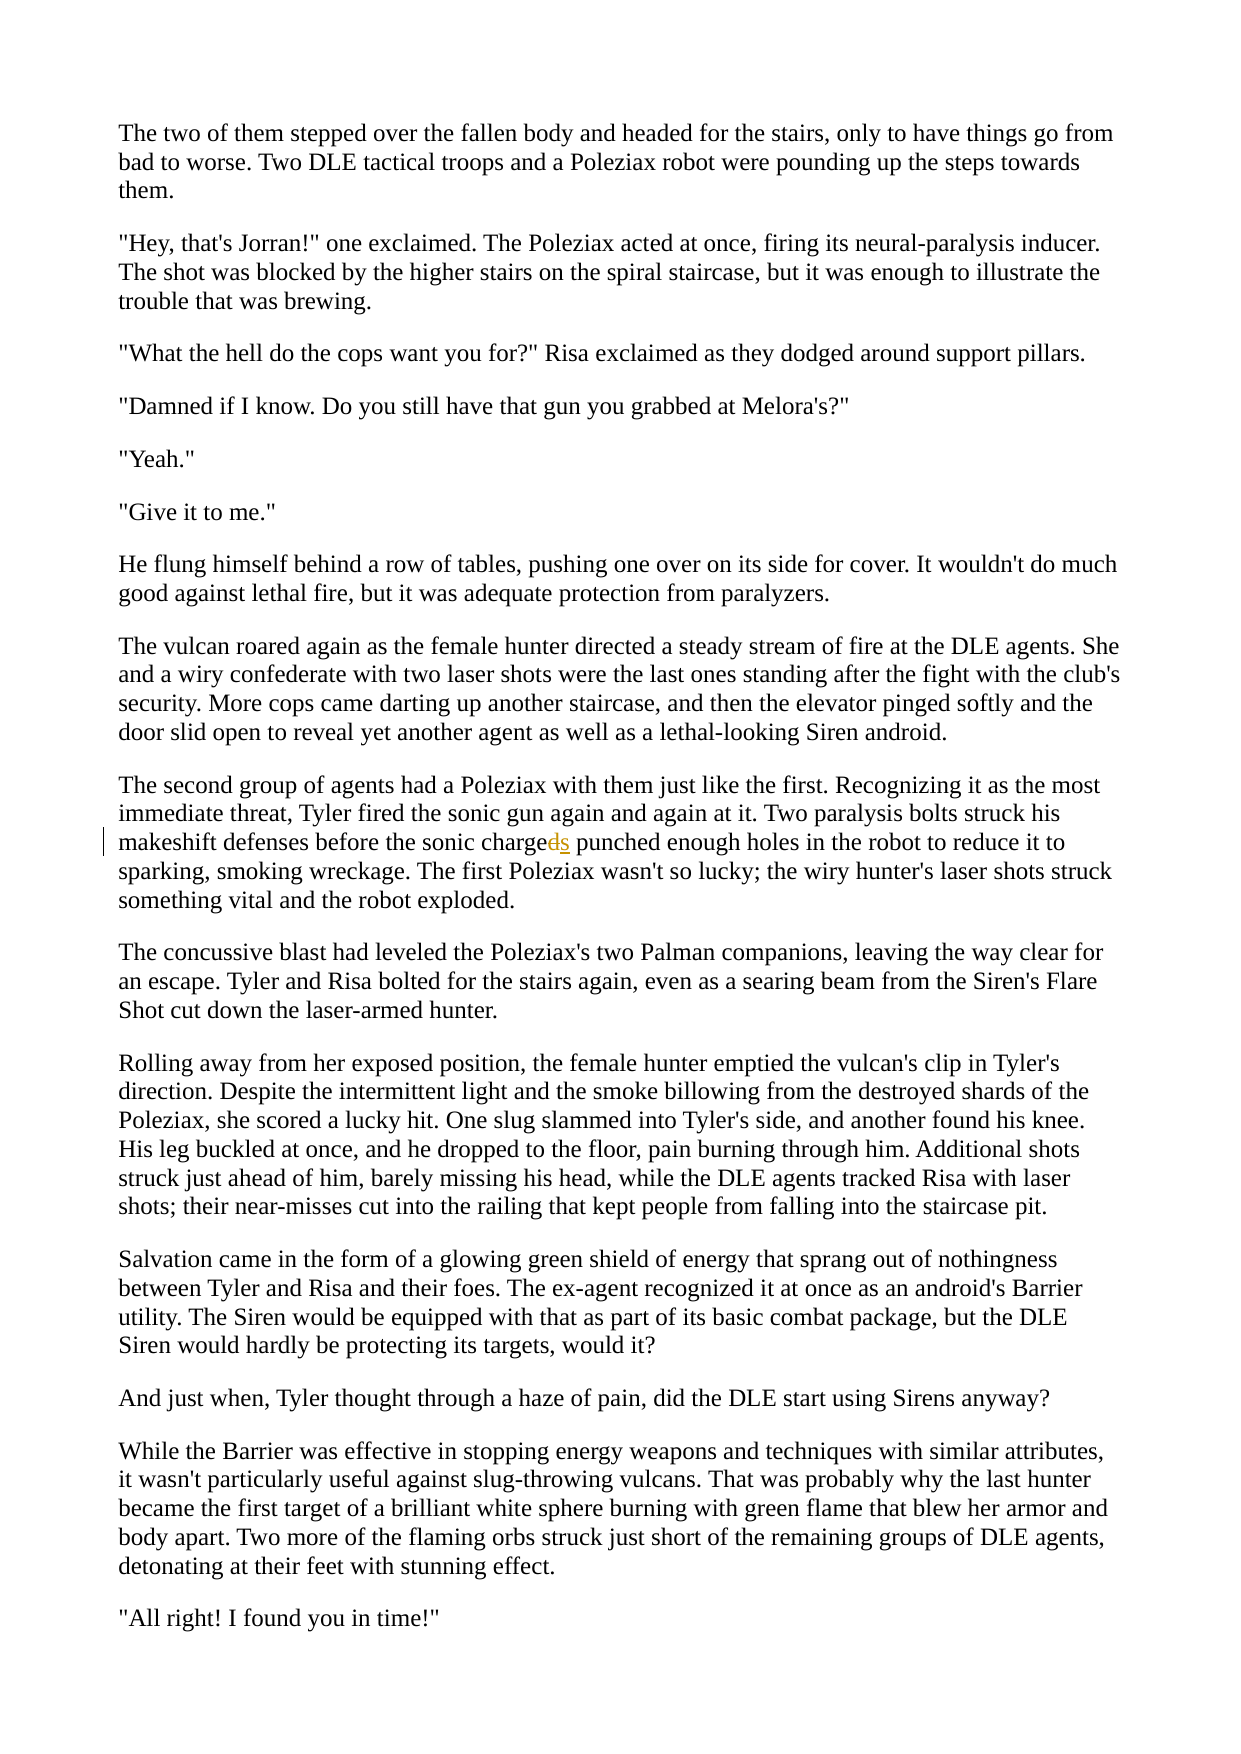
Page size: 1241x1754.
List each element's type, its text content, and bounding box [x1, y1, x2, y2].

text He flung himself behind a row of tables, pushing one over on its side for cover. It wouldn't do much good against lethal fire, but it was adequate protection from paralyzers. [118, 549, 1122, 607]
text Salvation came in the form of a glowing green shield of energy that sprang out of nothingness between Tyler and Risa and their foes. The ex-agent recognized it at once as an android's Barrier utility. The Siren would be equipped with that as part of its basic combat package, but the DLE Siren would hardly be protecting its targets, would it? [118, 1244, 1122, 1359]
text The vulcan roared again as the female hunter directed a steady stream of fire at the DLE agents. She and a wiry confederate with two laser shots were the last ones standing after the fight with the club's security. More cops came darting up another staircase, and then the elevator pinged softly and the door slid open to reveal yet another agent as well as a lethal-looking Siren android. [118, 631, 1122, 746]
text "Yeah." [118, 444, 1122, 473]
text "Hey, that's Jorran!" one exclaimed. The Poleziax acted at once, firing its neural-paralysis inducer. The shot was blocked by the higher stairs on the spiral staircase, but it was enough to illustrate the trouble that was brewing. [118, 228, 1122, 314]
text Rolling away from her exposed position, the female hunter emptied the vulcan's clip in Tyler's direction. Despite the intermittent light and the smoke billowing from the destroyed shards of the Poleziax, she scored a lucky hit. One slug slammed into Tyler's side, and another found his knee. His leg buckled at once, and he dropped to the floor, pain burning through him. Additional shots struck just ahead of him, barely missing his head, while the DLE agents tracked Risa with laser shots; their near-misses cut into the railing that kept people from falling into the staircase pit. [118, 1048, 1122, 1220]
text The two of them stepped over the fallen body and headed for the stairs, only to have things go from bad to worse. Two DLE tactical troops and a Poleziax robot were pounding up the steps towards them. [118, 118, 1122, 204]
text The concussive blast had leveled the Poleziax's two Palman companions, leaving the way clear for an escape. Tyler and Risa bolted for the stairs again, even as a searing beam from the Siren's Flare Shot cut down the laser-armed hunter. [118, 937, 1122, 1024]
text The second group of agents had a Poleziax with them just like the first. Recognizing it as the most immediate threat, Tyler fired the sonic gun again and again at it. Two paralysis bolts struck his makeshift defenses before the sonic charges punched enough holes in the robot to reduce it to sparking, smoking wreckage. The first Poleziax wasn't so lucky; the wiry hunter's laser shots struck something vital and the robot exploded. [118, 770, 1122, 913]
text While the Barrier was effective in stopping energy weapons and techniques with similar attributes, it wasn't particularly useful against slug-throwing vulcans. That was probably why the last hunter became the first target of a brilliant white sphere burning with green flame that blew her armor and body apart. Two more of the flaming orbs struck just short of the remaining groups of DLE agents, detonating at their feet with stunning effect. [118, 1436, 1122, 1579]
text "Give it to me." [118, 497, 1122, 525]
text And just when, Tyler thought through a haze of pain, did the DLE start using Sirens anyway? [118, 1383, 1122, 1412]
text "Damned if I know. Do you still have that gun you grabbed at Melora's?" [118, 391, 1122, 420]
text "What the hell do the cops want you for?" Risa exclaimed as they dodged around support pillars. [118, 338, 1122, 367]
text "All right! I found you in time!" [118, 1603, 1122, 1632]
